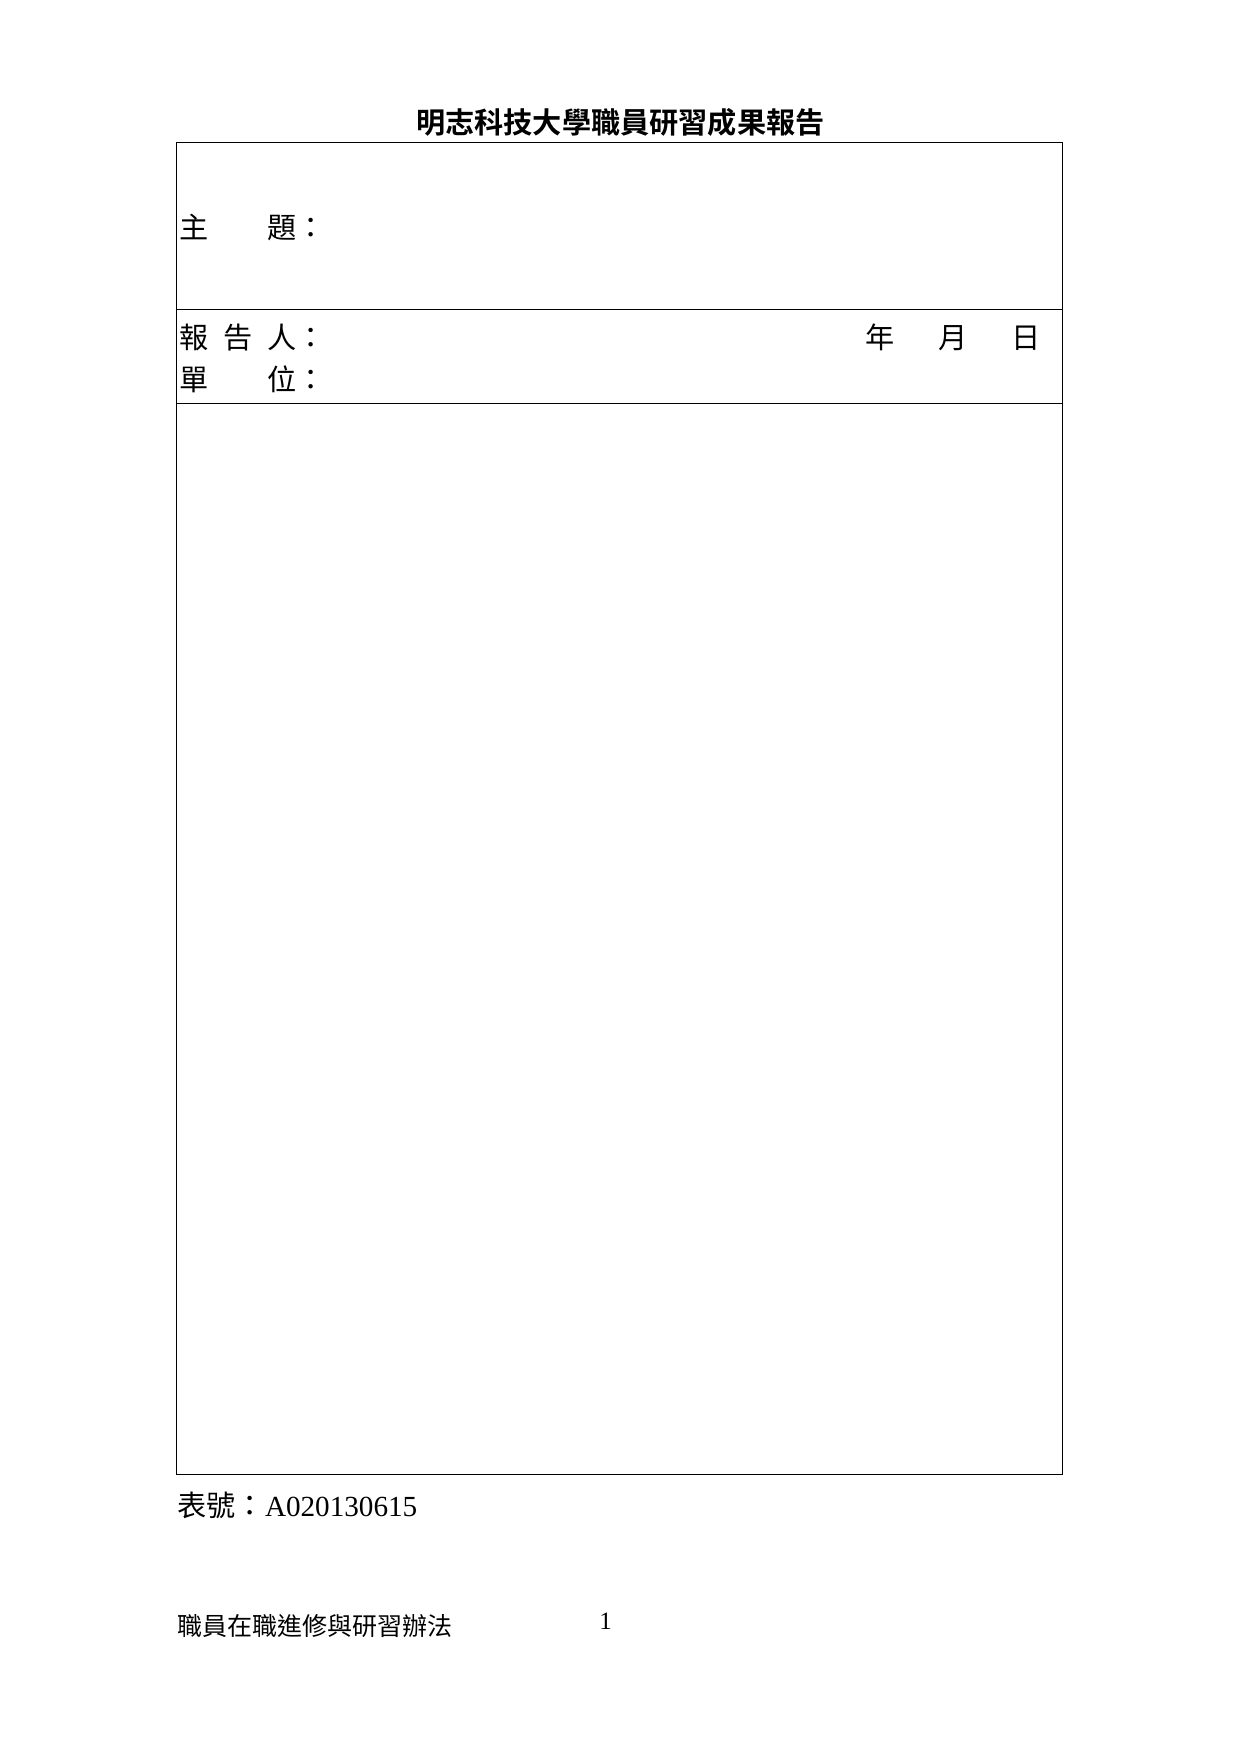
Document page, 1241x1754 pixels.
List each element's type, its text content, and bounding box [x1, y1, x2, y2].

table_cell [177, 404, 1062, 1474]
table_cell 報 告 人： 年 月 日 單 位： [177, 310, 1062, 403]
text 表號：A020130615 [177, 1475, 1063, 1524]
table_header 主 題： [177, 143, 1062, 309]
text 明志科技大學職員研習成果報告 [177, 99, 1063, 142]
